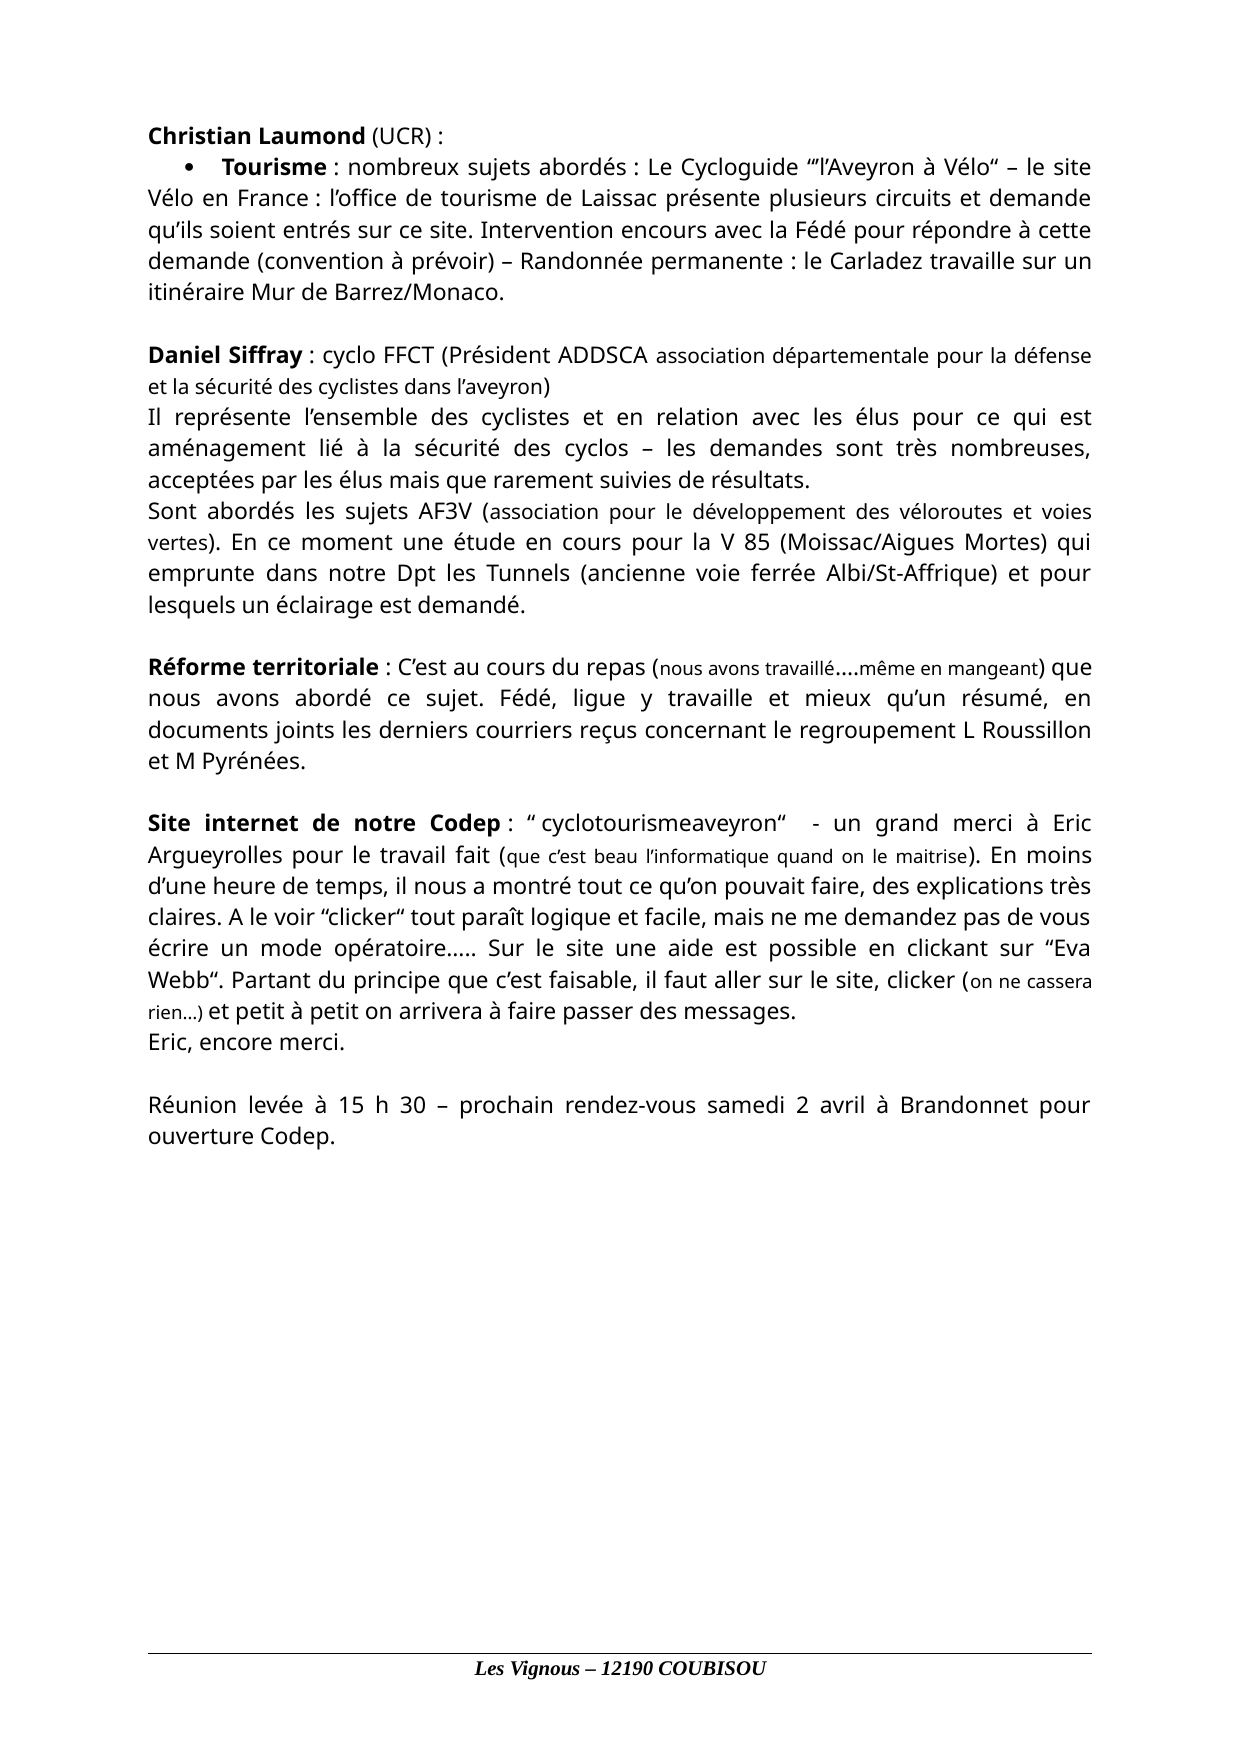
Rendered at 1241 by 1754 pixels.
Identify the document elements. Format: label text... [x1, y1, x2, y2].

text Il représente l’ensemble des cyclistes et en relation avec les élus pour ce qui est aménagement lié à la sécurité des cyclos – les demandes sont très nombreuses, acceptées par les élus mais que rarement suivies de résultats. [148, 401, 1092, 495]
text Réforme territoriale : C’est au cours du repas (nous avons travaillé….même en mangeant) que nous avons abordé ce sujet. Fédé, ligue y travaille et mieux qu’un résumé, en documents joints les derniers courriers reçus concernant le regroupement L Roussillon et M Pyrénées. [148, 651, 1092, 776]
text Daniel Siffray : cyclo FFCT (Président ADDSCA association départementale pour la défense et la sécurité des cyclistes dans l’aveyron) [148, 339, 1092, 401]
text Réunion levée à 15 h 30 – prochain rendez-vous samedi 2 avril à Brandonnet pour ouverture Codep. [148, 1089, 1092, 1151]
text Site internet de notre Codep : “ cyclotourismeaveyron“ - un grand merci à Eric Argueyrolles pour le travail fait (que c’est beau l’informatique quand on le maitrise). En moins d’une heure de temps, il nous a montré tout ce qu’on pouvait faire, des explications très claires. A le voir “clicker“ tout paraît logique et facile, mais ne me demandez pas de vous écrire un mode opératoire….. Sur le site une aide est possible en clickant sur “Eva Webb“. Partant du principe que c’est faisable, il faut aller sur le site, clicker (on ne cassera rien…) et petit à petit on arrivera à faire passer des messages. [148, 807, 1092, 1026]
text Eric, encore merci. [148, 1026, 1092, 1057]
text Christian Laumond (UCR) : [148, 120, 1092, 151]
text Sont abordés les sujets AF3V (association pour le développement des véloroutes et voies vertes). En ce moment une étude en cours pour la V 85 (Moissac/Aigues Mortes) qui emprunte dans notre Dpt les Tunnels (ancienne voie ferrée Albi/St-Affrique) et pour lesquels un éclairage est demandé. [148, 495, 1092, 620]
list Tourisme : nombreux sujets abordés : Le Cycloguide “’l’Aveyron à Vélo“ – le site Vélo en France : l’office de tourisme de Laissac présente plusieurs circuits et demande qu’ils soient entrés sur ce site. Intervention encours avec la Fédé pour répondre à cette demande (convention à prévoir) – Randonnée permanente : le Carladez travaille sur un itinéraire Mur de Barrez/Monaco. [148, 151, 1092, 307]
